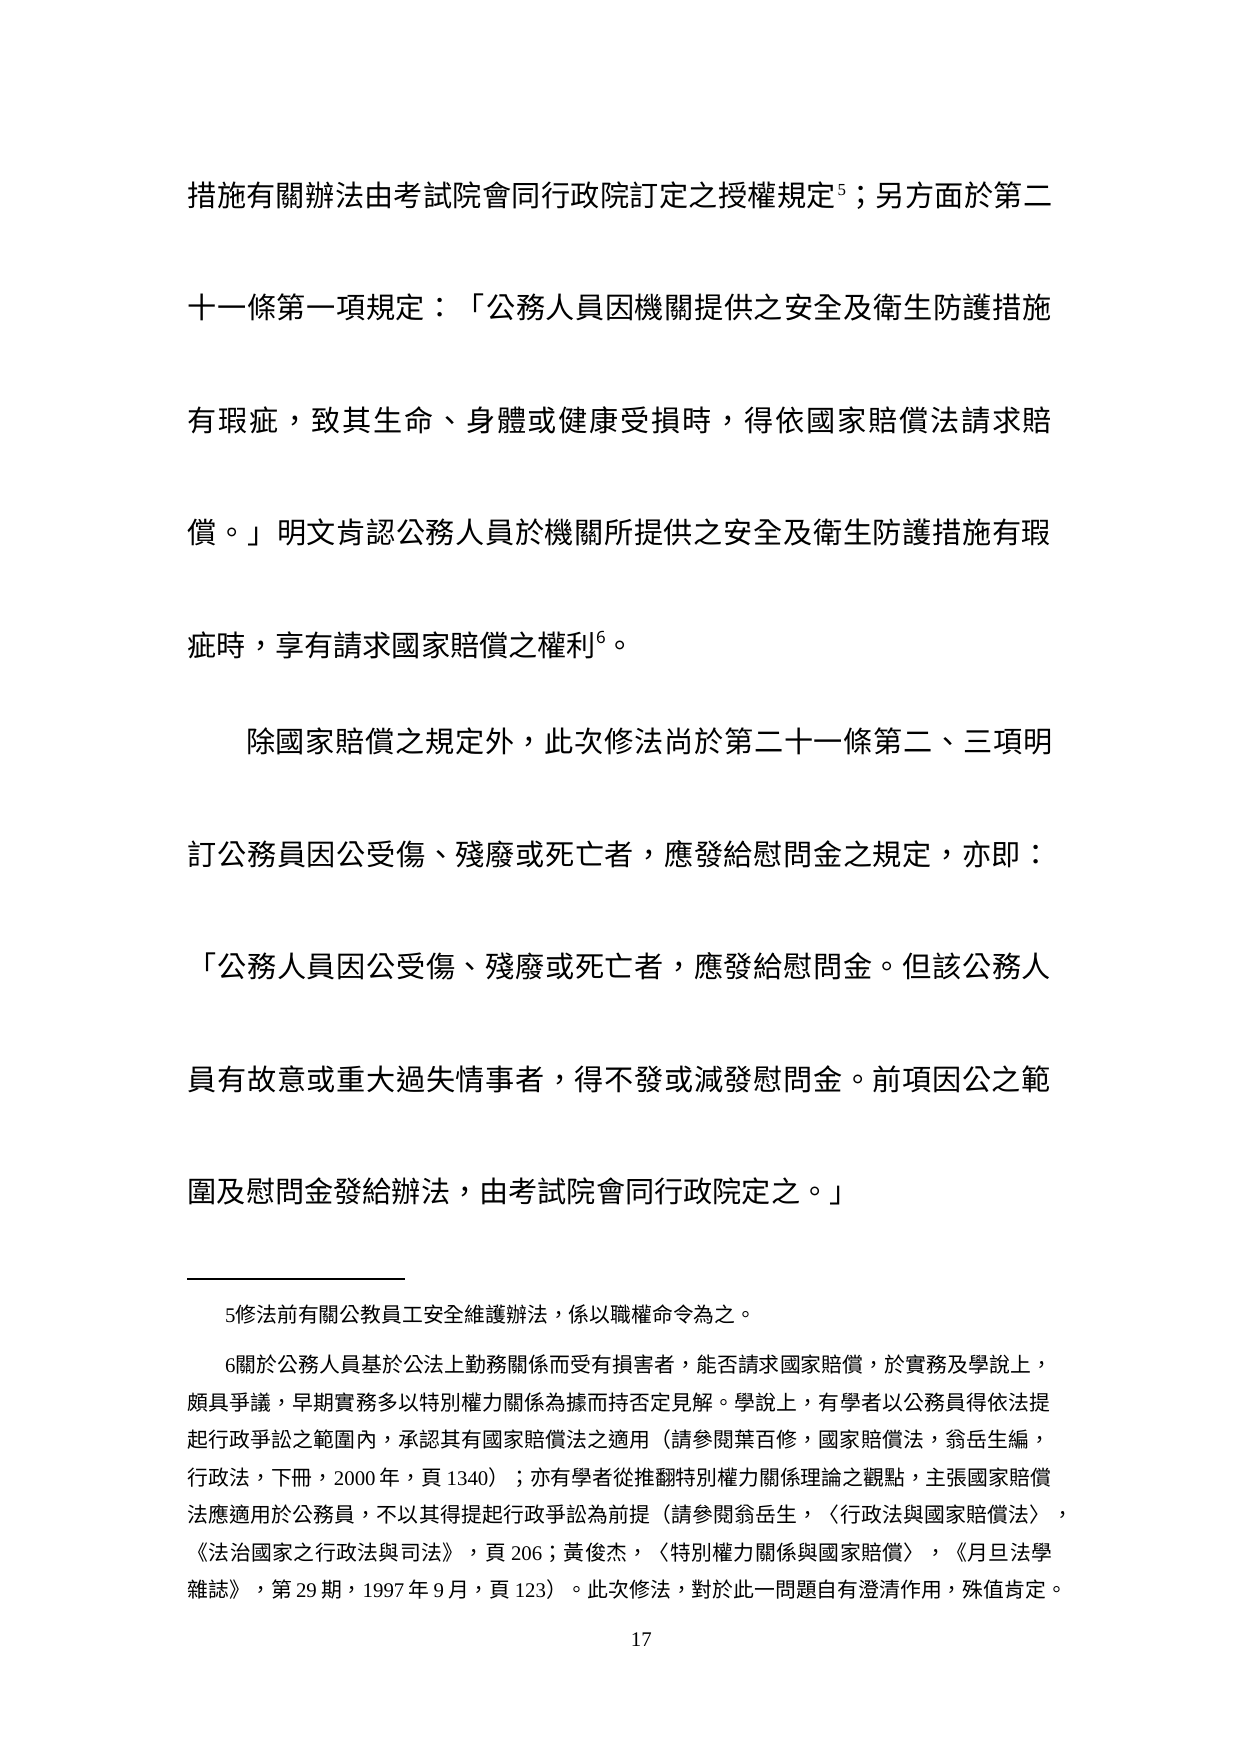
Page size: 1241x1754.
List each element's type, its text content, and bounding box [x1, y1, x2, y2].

text 除國家賠償之規定外，此次修法尚於第二十一條第二、三項明訂公務員因公受傷、殘廢或死亡者，應發給慰問金之規定，亦即：「公務人員因公受傷、殘廢或死亡者，應發給慰問金。但該公務人員有故意或重大過失情事者，得不發或減發慰問金。前項因公之範圍及慰問金發給辦法，由考試院會同行政院定之。」 [187, 696, 1053, 1221]
text 措施有關辦法由考試院會同行政院訂定之授權規定；另方面於第二十一條第一項規定：「公務人員因機關提供之安全及衛生防護措施有瑕疵，致其生命、身體或健康受損時，得依國家賠償法請求賠償。」明文肯認公務人員於機關所提供之安全及衛生防護措施有瑕疵時，享有請求國家賠償之權利。 [187, 150, 1053, 675]
text 修法前有關公教員工安全維護辦法，係以職權命令為之。 [187, 1291, 1053, 1329]
text 關於公務人員基於公法上勤務關係而受有損害者，能否請求國家賠償，於實務及學說上，頗具爭議，早期實務多以特別權力關係為據而持否定見解。學說上，有學者以公務員得依法提起行政爭訟之範圍內，承認其有國家賠償法之適用（請參閱葉百修，國家賠償法，翁岳生編，行政法，下冊，2000年，頁1340）；亦有學者從推翻特別權力關係理論之觀點，主張國家賠償法應適用於公務員，不以其得提起行政爭訟為前提（請參閱翁岳生，〈行政法與國家賠償法〉，《法治國家之行政法與司法》，頁206；黃俊杰，〈特別權力關係與國家賠償〉，《月旦法學雜誌》，第29期，1997年9月，頁123）。此次修法，對於此一問題自有澄清作用，殊值肯定。 [187, 1341, 1053, 1604]
